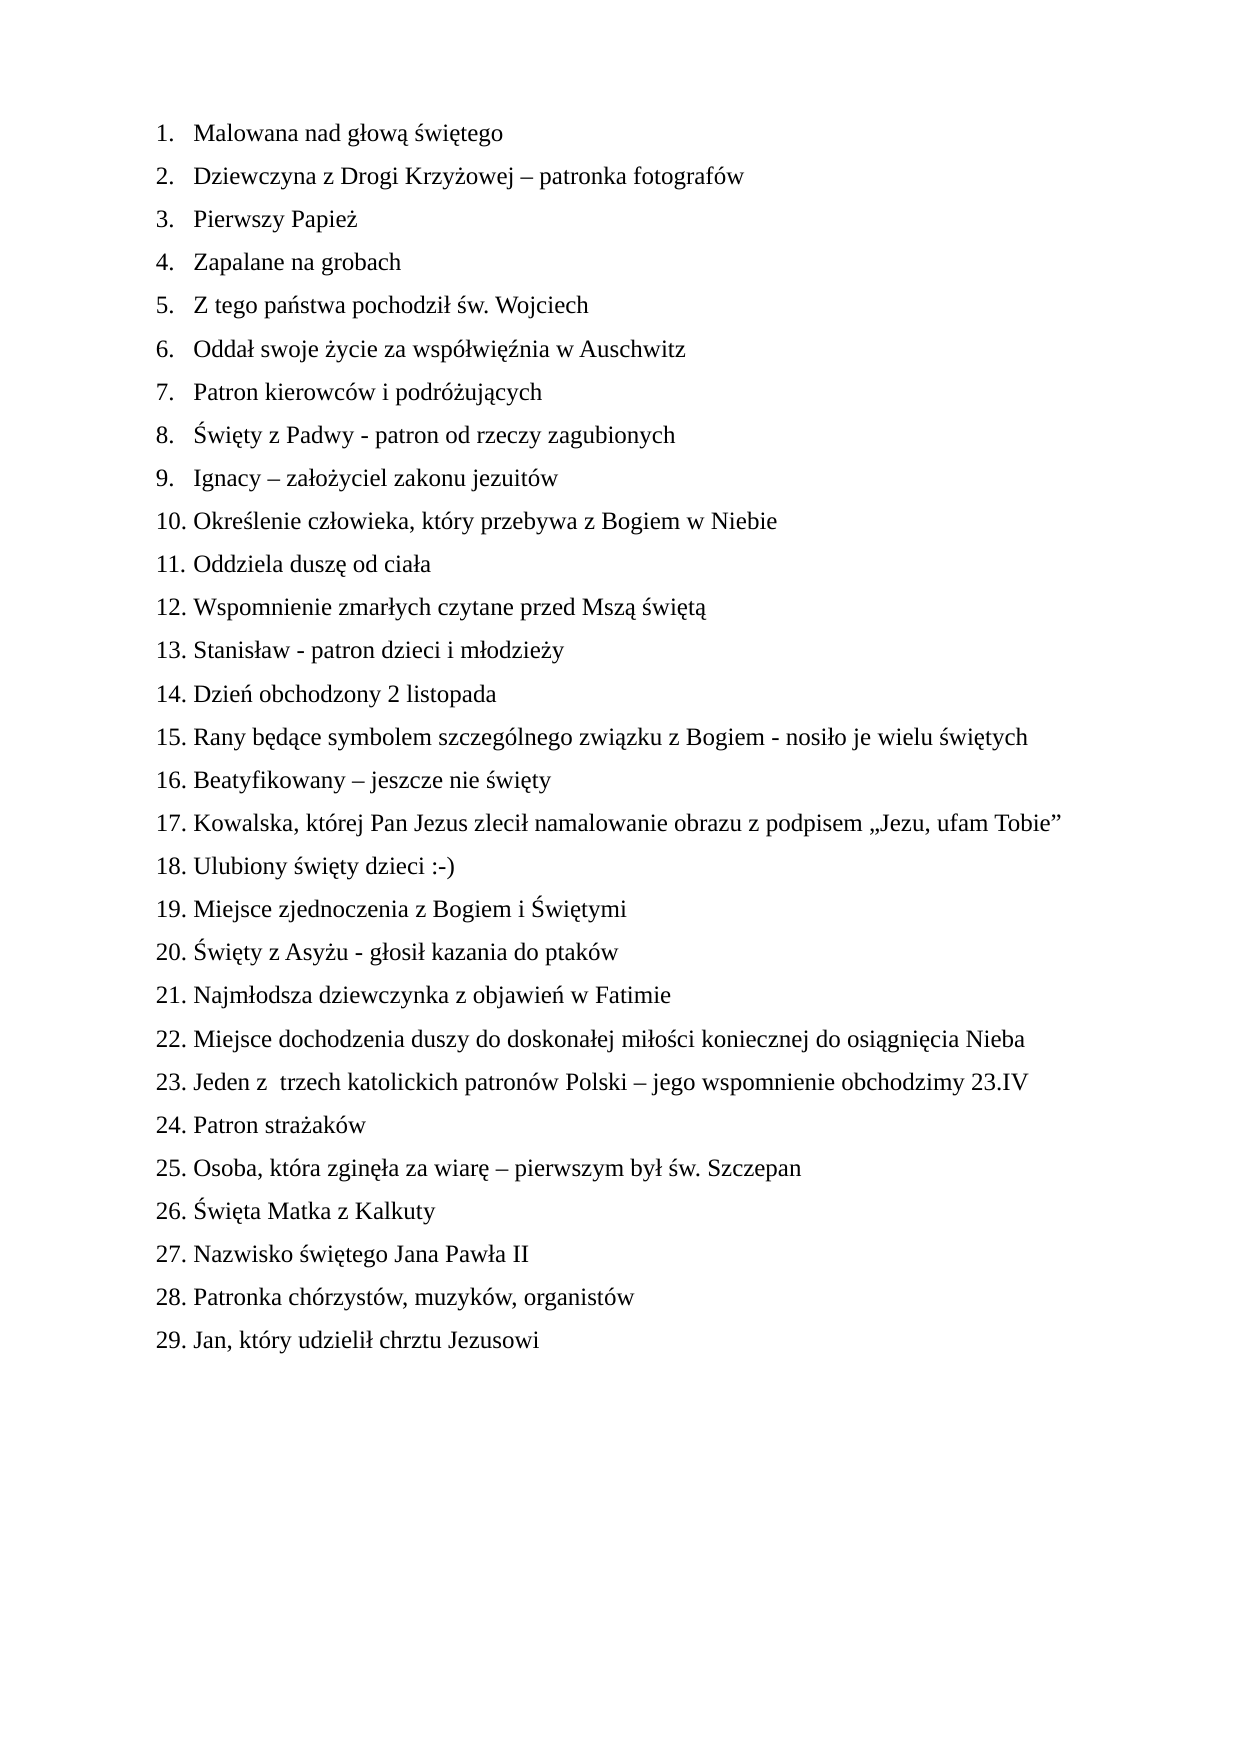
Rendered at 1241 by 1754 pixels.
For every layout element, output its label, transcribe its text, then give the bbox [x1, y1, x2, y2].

list Święty z Asyżu - głosił kazania do ptaków [156, 937, 1122, 966]
list Najmłodsza dziewczynka z objawień w Fatimie [156, 981, 1122, 1009]
list Miejsce zjednoczenia z Bogiem i Świętymi [156, 894, 1122, 923]
list Święty z Padwy - patron od rzeczy zagubionych [156, 420, 1122, 449]
list Nazwisko świętego Jana Pawła II [156, 1239, 1122, 1268]
list Ignacy – założyciel zakonu jezuitów [156, 463, 1122, 492]
list Patronka chórzystów, muzyków, organistów [156, 1282, 1122, 1311]
list Miejsce dochodzenia duszy do doskonałej miłości koniecznej do osiągnięcia Nieba [156, 1024, 1122, 1052]
list Jan, który udzielił chrztu Jezusowi [156, 1326, 1122, 1354]
list Beatyfikowany – jeszcze nie święty [156, 765, 1122, 794]
list Patron kierowców i podróżujących [156, 377, 1122, 406]
list Kowalska, której Pan Jezus zlecił namalowanie obrazu z podpisem „Jezu, ufam Tobie” [156, 808, 1122, 837]
list Oddał swoje życie za współwięźnia w Auschwitz [156, 334, 1122, 362]
list Osoba, która zginęła za wiarę – pierwszym był św. Szczepan [156, 1153, 1122, 1182]
list Dziewczyna z Drogi Krzyżowej – patronka fotografów [156, 161, 1122, 190]
list Pierwszy Papież [156, 204, 1122, 233]
list Wspomnienie zmarłych czytane przed Mszą świętą [156, 592, 1122, 621]
list Malowana nad głową świętego [156, 118, 1122, 147]
list Stanisław - patron dzieci i młodzieży [156, 636, 1122, 664]
list Z tego państwa pochodził św. Wojciech [156, 291, 1122, 319]
list Święta Matka z Kalkuty [156, 1196, 1122, 1225]
list Rany będące symbolem szczególnego związku z Bogiem - nosiło je wielu świętych [156, 722, 1122, 751]
list Określenie człowieka, który przebywa z Bogiem w Niebie [156, 506, 1122, 535]
list Dzień obchodzony 2 listopada [156, 679, 1122, 707]
list Oddziela duszę od ciała [156, 549, 1122, 578]
list Jeden z trzech katolickich patronów Polski – jego wspomnienie obchodzimy 23.IV [156, 1067, 1122, 1096]
list Ulubiony święty dzieci :-) [156, 851, 1122, 880]
list Patron strażaków [156, 1110, 1122, 1139]
list Zapalane na grobach [156, 247, 1122, 276]
